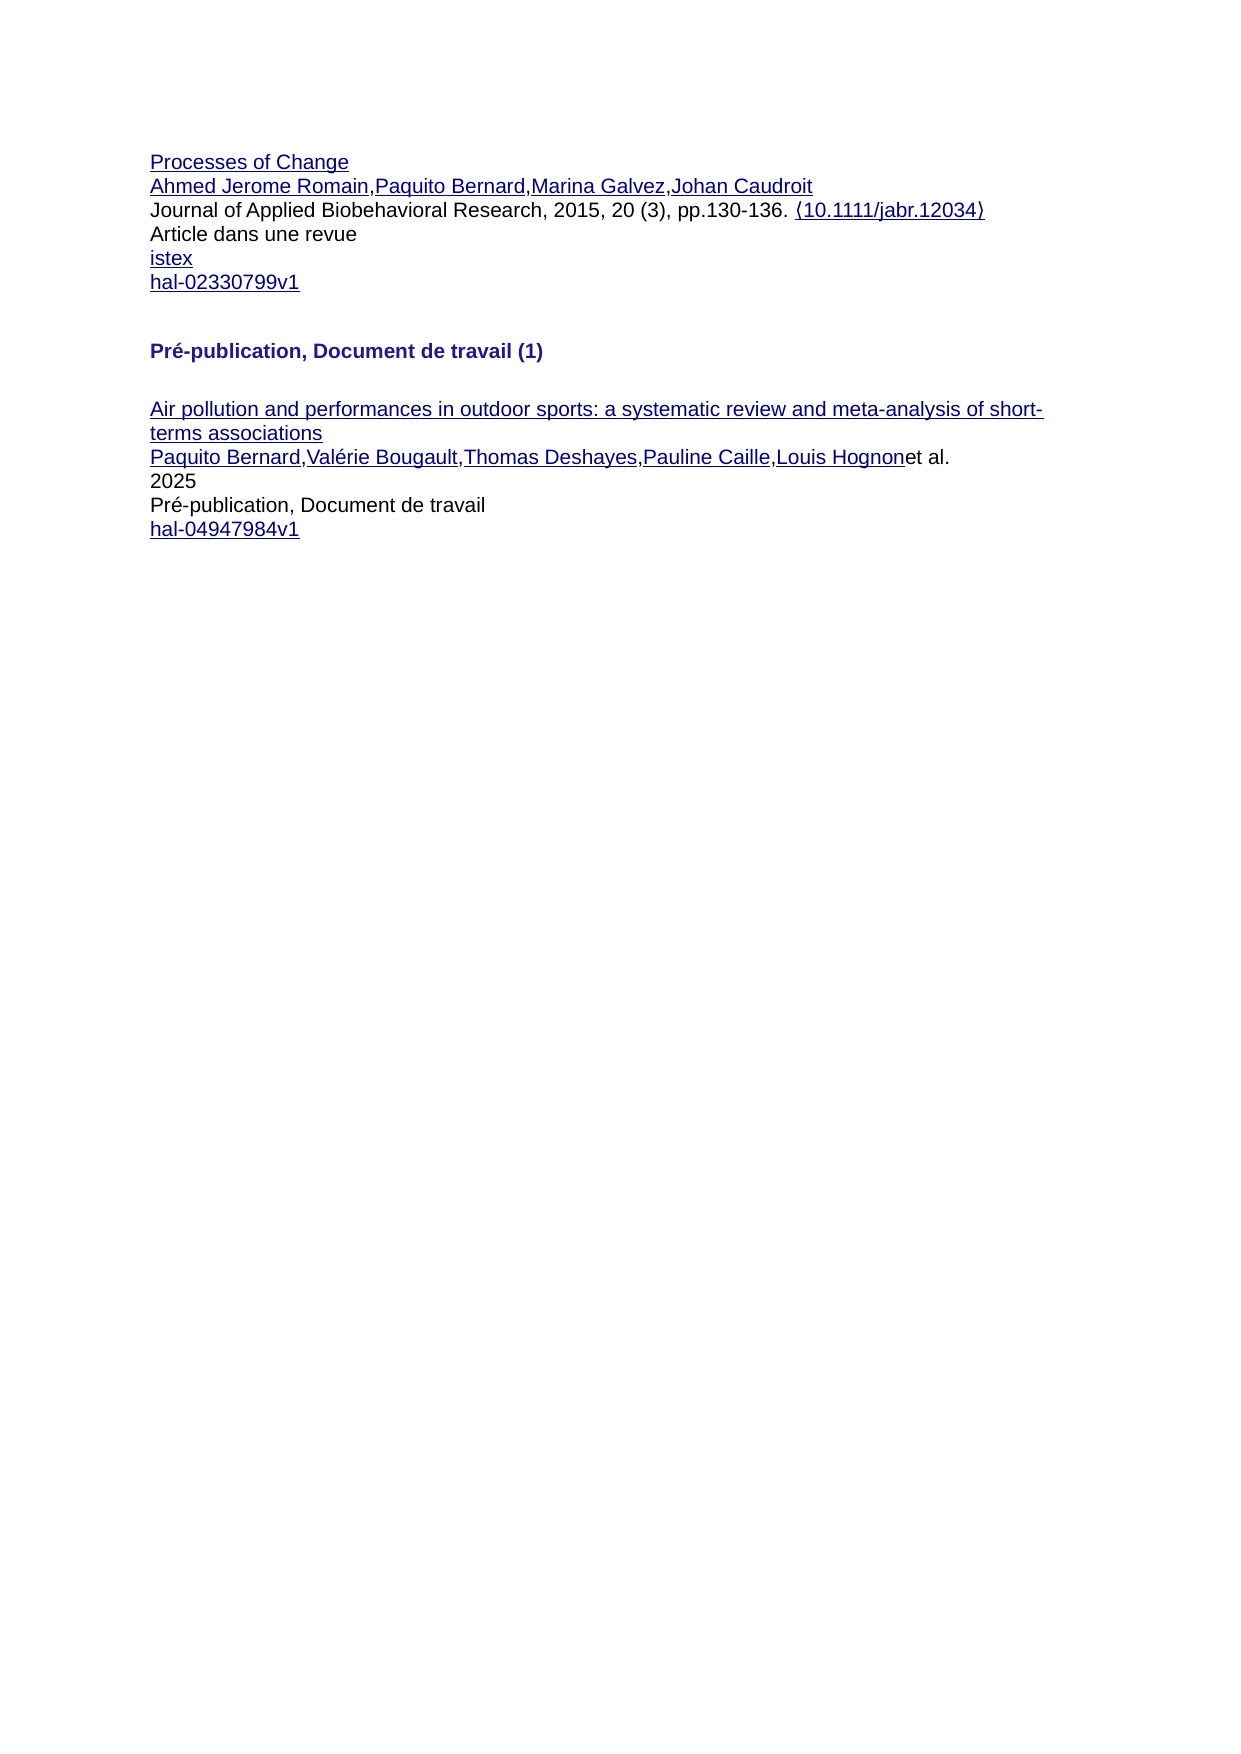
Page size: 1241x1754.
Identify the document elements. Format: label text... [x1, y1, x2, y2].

table_cell Response to an Exercise Intervention for Patients with Type 2 Diabetes: A Preliminary Study of Processes of Change Ahmed Jerome Romain,Paquito Bernard,Marina Galvez,Johan Caudroit Journal of Applied Biobehavioral Research, 2015, 20 (3), pp.130-136. ⟨10.1111/jabr.12034⟩ Article dans une revue istex hal-02330799v1 [150, 150, 1090, 294]
table_header Air pollution and performances in outdoor sports: a systematic review and meta-analysis of short-terms associations Paquito Bernard,Valérie Bougault,Thomas Deshayes,Pauline Caille,Louis Hognonet al. 2025 Pré-publication, Document de travail hal-04947984v1 [150, 397, 1090, 541]
subtitle Pré-publication, Document de travail (1) [150, 338, 1090, 362]
